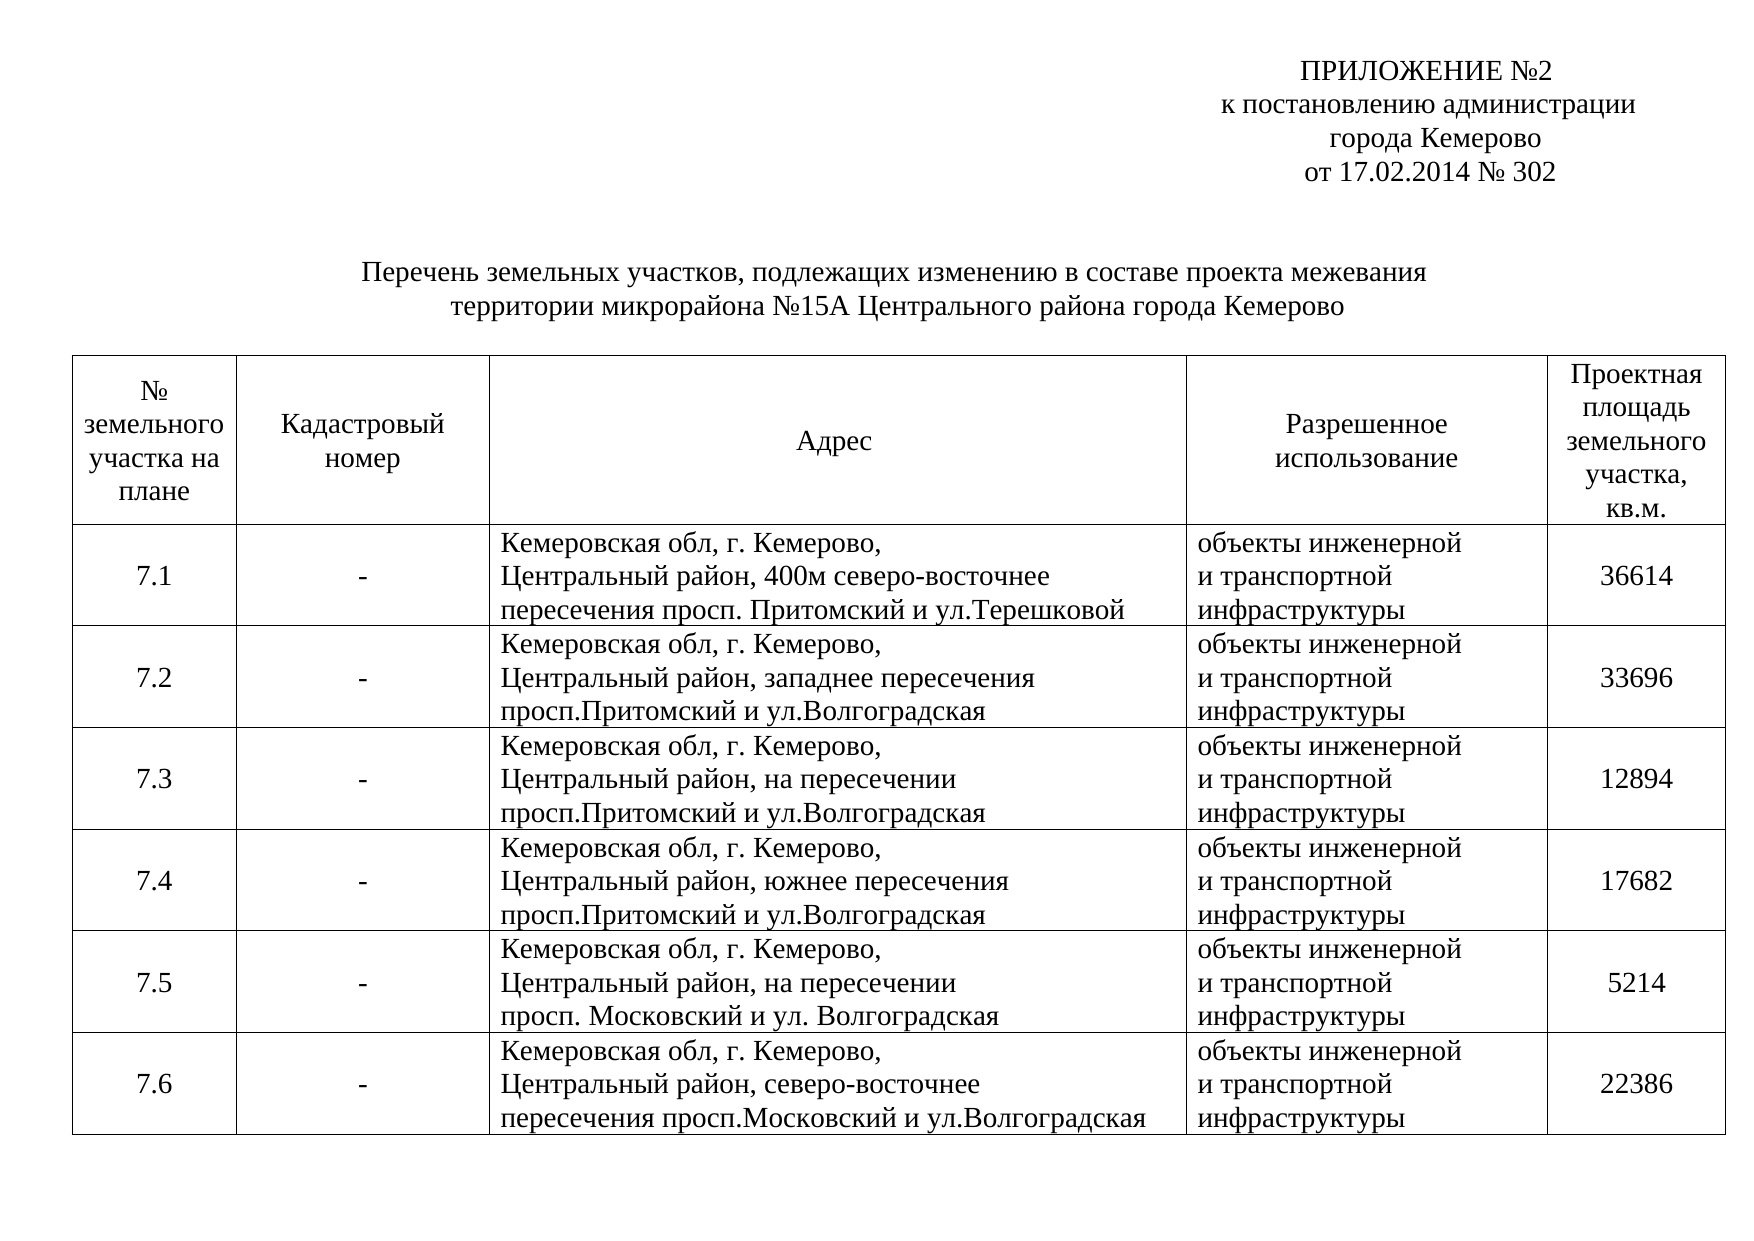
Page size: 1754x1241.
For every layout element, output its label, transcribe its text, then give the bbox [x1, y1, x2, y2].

table_header Разрешенное использование [1187, 356, 1547, 524]
table_cell 36614 [1548, 525, 1725, 625]
table_cell 7.5 [73, 931, 236, 1032]
table_cell 5214 [1548, 931, 1725, 1032]
text от 17.02.2014 № 302 [721, 154, 1665, 187]
table_cell Кемеровская обл, г. Кемерово, Центральный район, северо-восточнее пересечения просп.Московский и ул.Волгоградская [490, 1033, 1186, 1134]
table_cell Кемеровская обл, г. Кемерово, Центральный район, на пересечении просп.Притомский и ул.Волгоградская [490, 728, 1186, 829]
table_header Проектная площадь земельного участка, кв.м. [1548, 356, 1725, 524]
table_cell 17682 [1548, 830, 1725, 930]
table_cell - [237, 525, 489, 625]
table_cell объекты инженерной и транспортной инфраструктуры [1187, 1033, 1547, 1134]
table_cell 7.1 [73, 525, 236, 625]
text ПРИЛОЖЕНИЕ №2 [482, 53, 1665, 87]
text территории микрорайона №15А Центрального района города Кемерово [130, 288, 1665, 321]
table_cell - [237, 626, 489, 727]
text Перечень земельных участков, подлежащих изменению в составе проекта межевания [130, 254, 1665, 288]
table_cell объекты инженерной и транспортной инфраструктуры [1187, 931, 1547, 1032]
table_cell Кемеровская обл, г. Кемерово, Центральный район, южнее пересечения просп.Притомский и ул.Волгоградская [490, 830, 1186, 930]
text к постановлению администрации [130, 87, 1665, 120]
table_cell Кемеровская обл, г. Кемерово, Центральный район, 400м северо-восточнее пересечения просп. Притомский и ул.Терешковой [490, 525, 1186, 625]
table_cell - [237, 1033, 489, 1134]
table_cell Кемеровская обл, г. Кемерово, Центральный район, на пересечении просп. Московский и ул. Волгоградская [490, 931, 1186, 1032]
table_cell - [237, 931, 489, 1032]
table_cell - [237, 728, 489, 829]
table_cell 7.4 [73, 830, 236, 930]
table_header Кадастровый номер [237, 356, 489, 524]
table_cell 22386 [1548, 1033, 1725, 1134]
table_header № земельного участка на плане [73, 356, 236, 524]
table_header Адрес [490, 356, 1186, 524]
table_cell 12894 [1548, 728, 1725, 829]
table_cell 7.2 [73, 626, 236, 727]
table_cell объекты инженерной и транспортной инфраструктуры [1187, 728, 1547, 829]
table_cell объекты инженерной и транспортной инфраструктуры [1187, 626, 1547, 727]
table_cell объекты инженерной и транспортной инфраструктуры [1187, 830, 1547, 930]
text города Кемерово [721, 120, 1665, 154]
table_cell объекты инженерной и транспортной инфраструктуры [1187, 525, 1547, 625]
table_cell Кемеровская обл, г. Кемерово, Центральный район, западнее пересечения просп.Притомский и ул.Волгоградская [490, 626, 1186, 727]
table_cell 7.3 [73, 728, 236, 829]
table_cell 7.6 [73, 1033, 236, 1134]
table_cell - [237, 830, 489, 930]
table_cell 33696 [1548, 626, 1725, 727]
